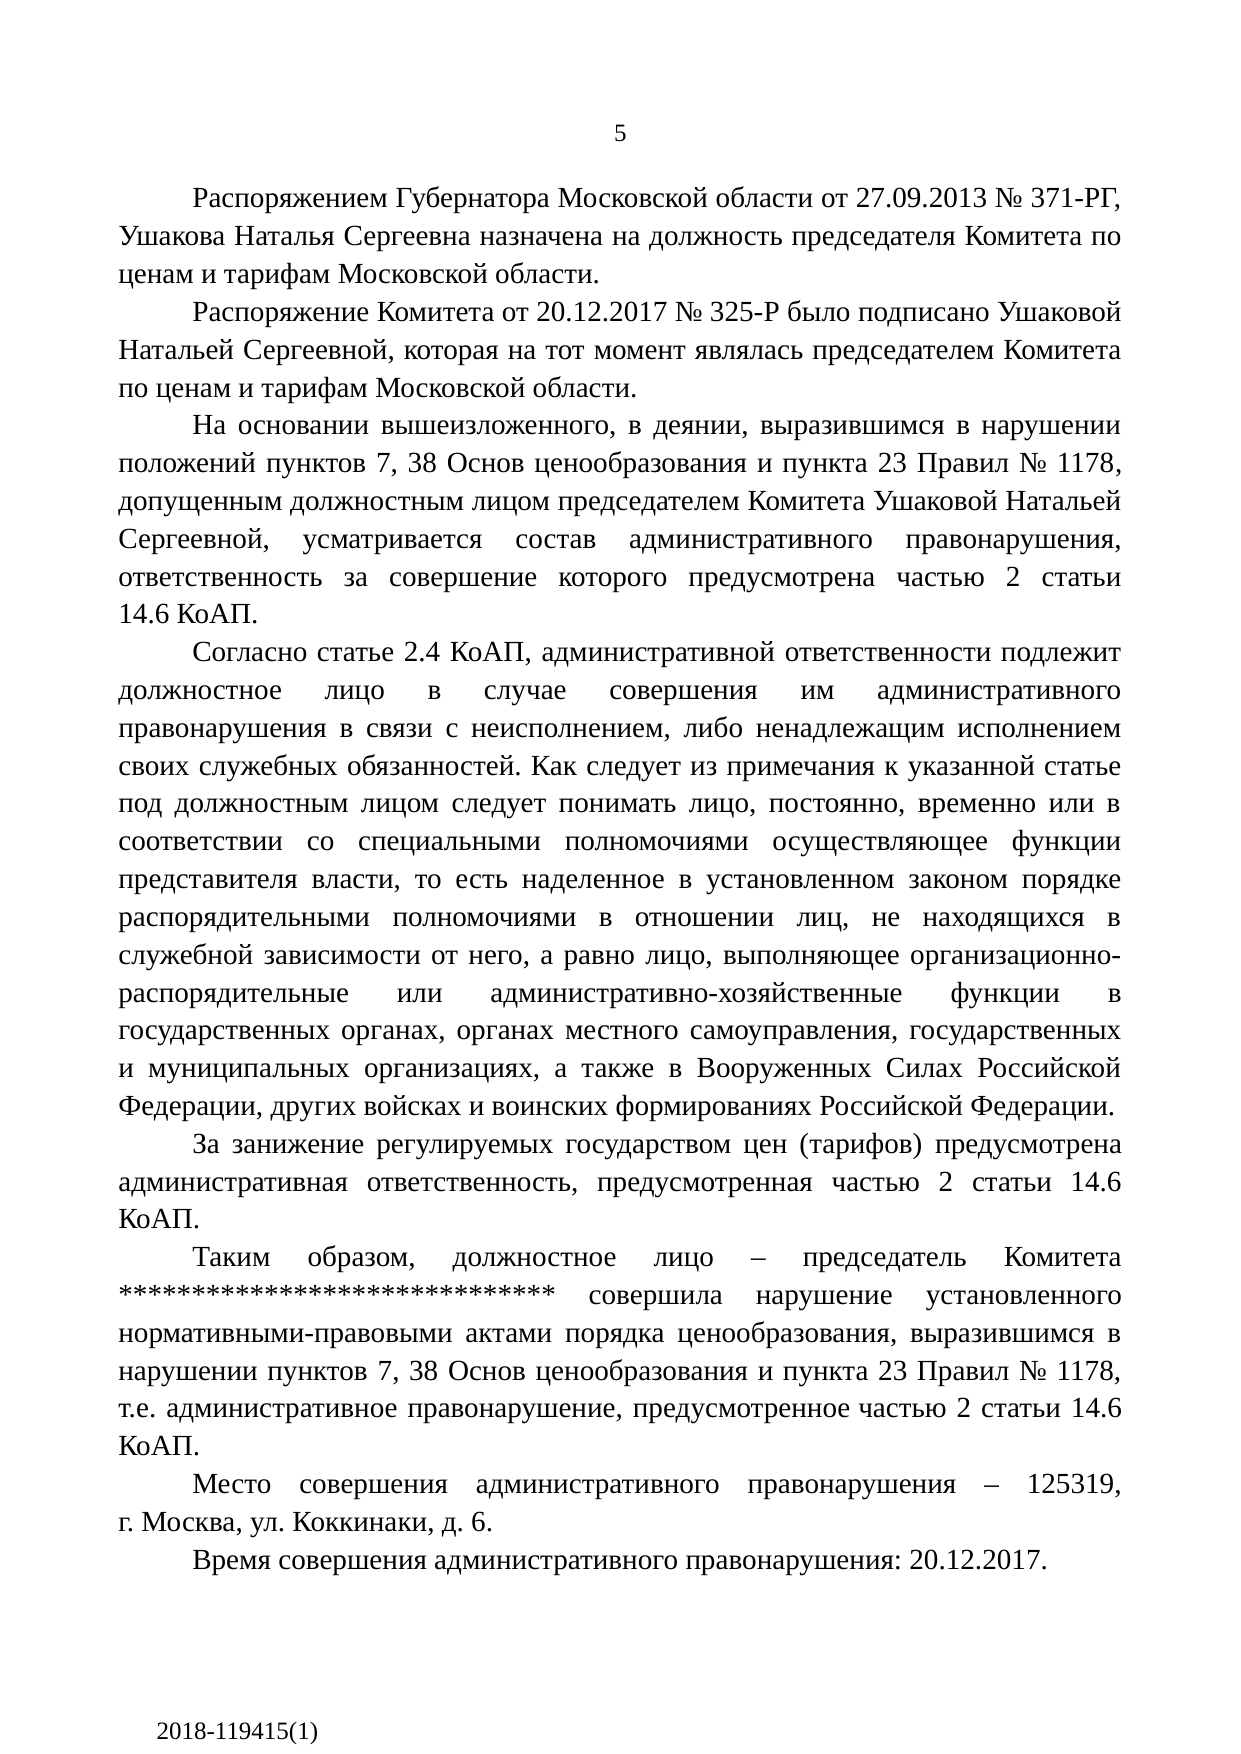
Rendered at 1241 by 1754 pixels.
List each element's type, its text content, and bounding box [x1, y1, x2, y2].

text Время совершения административного правонарушения: 20.12.2017. [118, 1538, 1122, 1575]
text Таким образом, должностное лицо – председатель Комитета ****************************** совершила нарушение установленного нормативными-правовыми актами порядка ценообразования, выразившимся в нарушении пунктов 7, 38 Основ ценообразования и пункта 23 Правил № 1178, т.е. административное правонарушение, предусмотренное частью 2 статьи 14.6 КоАП. [118, 1235, 1122, 1462]
text Согласно статье 2.4 КоАП, административной ответственности подлежит должностное лицо в случае совершения им административного правонарушения в связи с неисполнением, либо ненадлежащим исполнением своих служебных обязанностей. Как следует из примечания к указанной статье под должностным лицом следует понимать лицо, постоянно, временно или в соответствии со специальными полномочиями осуществляющее функции представителя власти, то есть наделенное в установленном законом порядке распорядительными полномочиями в отношении лиц, не находящихся в служебной зависимости от него, а равно лицо, выполняющее организационно-распорядительные или административно-хозяйственные функции в государственных органах, органах местного самоуправления, государственных и муниципальных организациях, а также в Вооруженных Силах Российской Федерации, других войсках и воинских формированиях Российской Федерации. [118, 630, 1122, 1122]
text Распоряжение Комитета от 20.12.2017 № 325-Р было подписано Ушаковой Натальей Сергеевной, которая на тот момент являлась председателем Комитета по ценам и тарифам Московской области. [118, 290, 1122, 403]
text Место совершения административного правонарушения – 125319, г. Москва, ул. Коккинаки, д. 6. [118, 1462, 1122, 1538]
text За занижение регулируемых государством цен (тарифов) предусмотрена административная ответственность, предусмотренная частью 2 статьи 14.6 КоАП. [118, 1122, 1122, 1235]
text На основании вышеизложенного, в деянии, выразившимся в нарушении положений пунктов 7, 38 Основ ценообразования и пункта 23 Правил № 1178, допущенным должностным лицом председателем Комитета Ушаковой Натальей Сергеевной, усматривается состав административного правонарушения, ответственность за совершение которого предусмотрена частью 2 статьи 14.6 КоАП. [118, 403, 1122, 630]
text Распоряжением Губернатора Московской области от 27.09.2013 № 371-РГ, Ушакова Наталья Сергеевна назначена на должность председателя Комитета по ценам и тарифам Московской области. [118, 176, 1122, 290]
